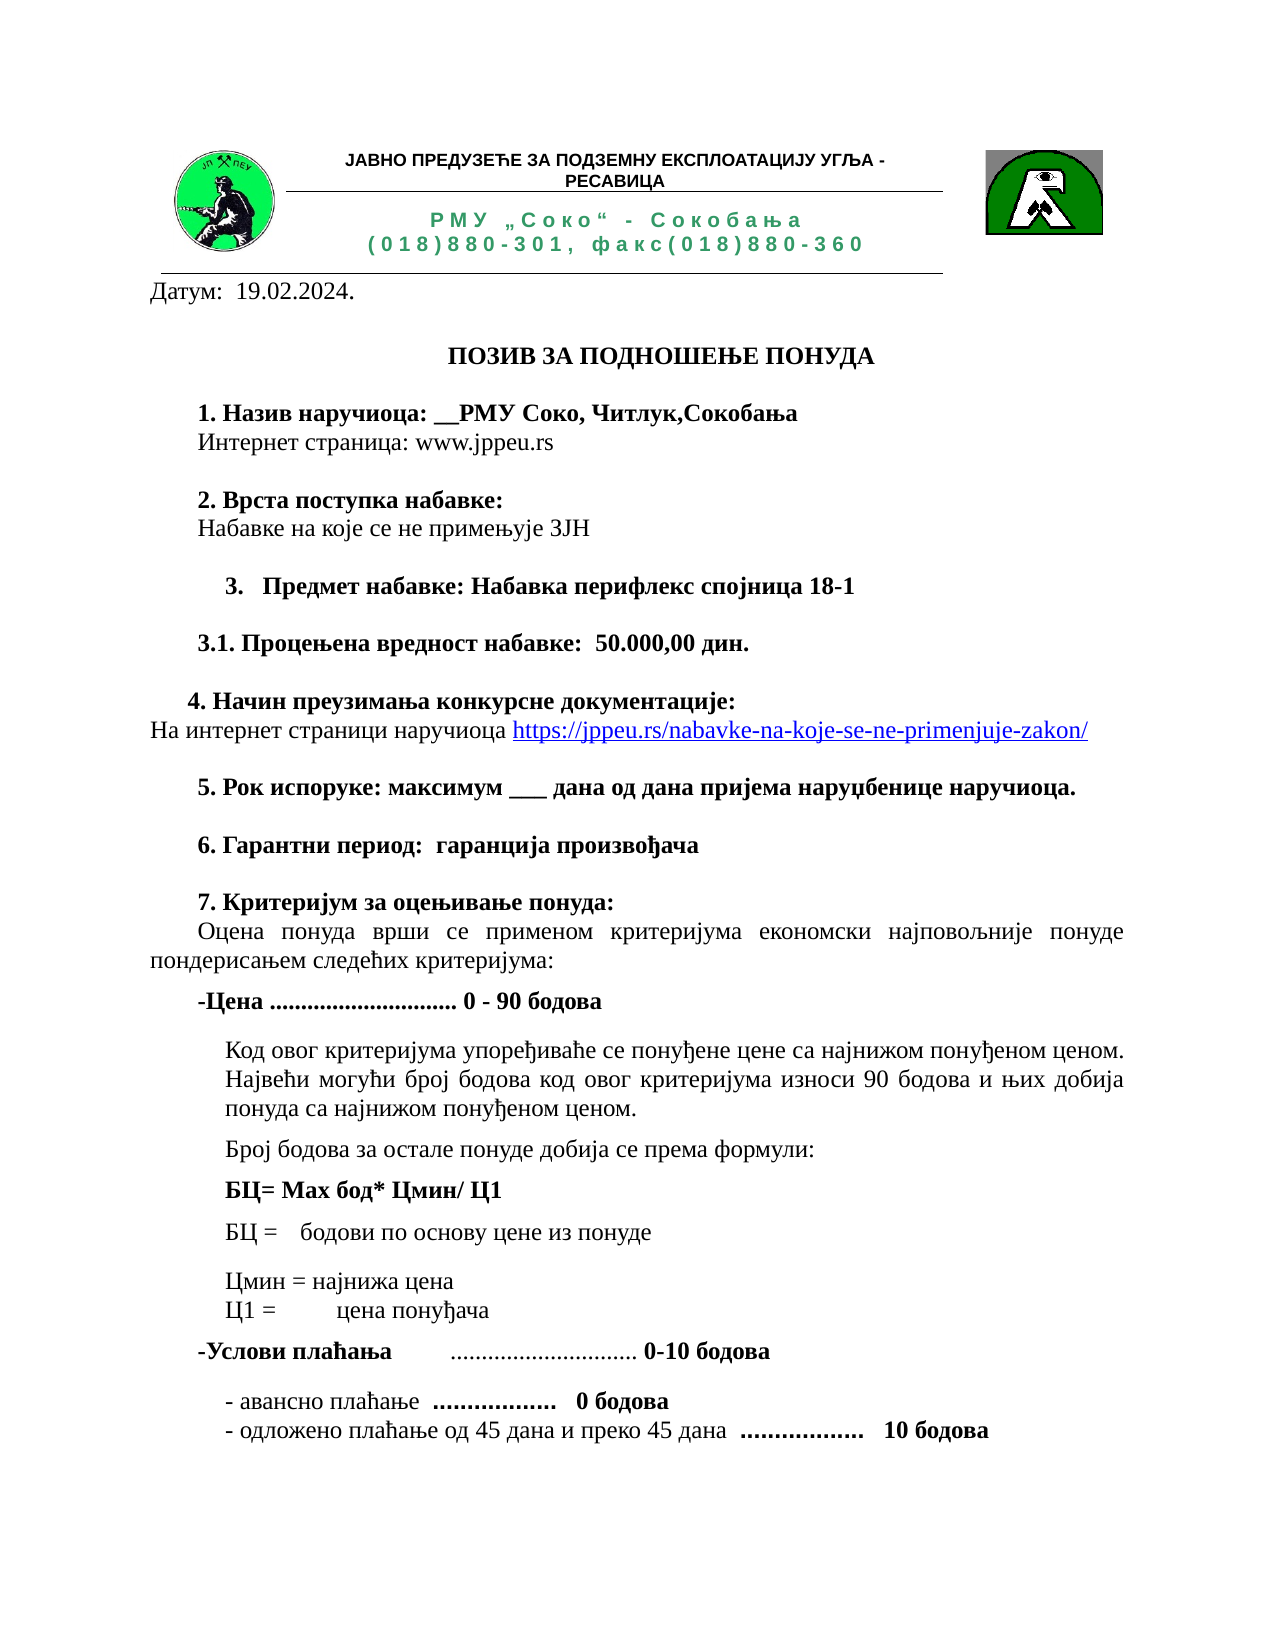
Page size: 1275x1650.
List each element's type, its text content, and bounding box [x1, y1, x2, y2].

text 6. Гарантни период: гаранција произвођача [150, 830, 1125, 858]
text 3.1. Процењена вредност набавке: 50.000,00 дин. [150, 628, 1125, 657]
text ПОЗИВ ЗА ПОДНОШЕЊЕ ПОНУДА [150, 341, 1125, 370]
text Датум: 19.02.2024. [150, 274, 1125, 305]
table_header [943, 150, 1145, 273]
text 5. Рок испоруке: максимум ___ дана од дана пријема наруџбенице наручиоца. [150, 772, 1125, 801]
text Цмин = најнижа цена [225, 1266, 1125, 1295]
text -Услови плаћања .............................. 0-10 бодова [150, 1336, 1125, 1365]
text БЦ = бодови по основу цене из понуде [225, 1217, 1125, 1246]
table_header [161, 150, 286, 273]
text -Цена .............................. 0 - 90 бодова [150, 986, 1125, 1015]
text 7. Критеријум за оцењивање понуда: [150, 887, 1125, 916]
text 4. Начин преузимања конкурсне документације: [150, 686, 1125, 715]
table_header ЈАВНО ПРЕДУЗЕЋЕ ЗА ПОДЗЕМНУ ЕКСПЛОАТАЦИЈУ УГЉА - РЕСАВИЦА [286, 150, 943, 191]
text - авансно плаћање .................. 0 бодова [225, 1386, 1125, 1415]
text Оцена понуда врши се применом критеријума економски најповољније понуде пондерисањем следећих критеријума: [150, 916, 1125, 973]
table_cell РМУ „Соко“ - Сокобања (018)880-301, факс(018)880-360 [286, 192, 943, 273]
text Број бодова за остале понуде добија се према формули: [225, 1134, 1125, 1163]
text Набавке на које се не примењује ЗЈН [150, 513, 1125, 542]
list Предмет набавке: Набавка перифлекс спојница 18-1 [225, 571, 1125, 600]
text - одложено плаћање од 45 дана и преко 45 дана .................. 10 бодова [225, 1415, 1125, 1444]
picture [985, 150, 1103, 235]
text Интернет страница: www.jppeu.rs [150, 427, 1125, 456]
picture [173, 150, 275, 252]
text БЦ= Маx бод* Цмин/ Ц1 [225, 1176, 1125, 1204]
text Ц1 = цена понуђача [225, 1295, 1125, 1324]
text 2. Врста поступка набавке: [150, 485, 1125, 513]
text 1. Назив наручиоца: __РМУ Соко, Читлук,Сокобања [150, 398, 1125, 427]
text Код овог критеријума упоређиваће се понуђене цене са најнижом понуђеном ценом. Највећи могући број бодова код овог критеријума износи 90 бодова и њих добија понуда са најнижом понуђеном ценом. [225, 1036, 1125, 1122]
text На интернет страници наручиоца https://jppeu.rs/nabavke-na-koje-se-ne-primenjuje-zakon/ [150, 715, 1125, 743]
